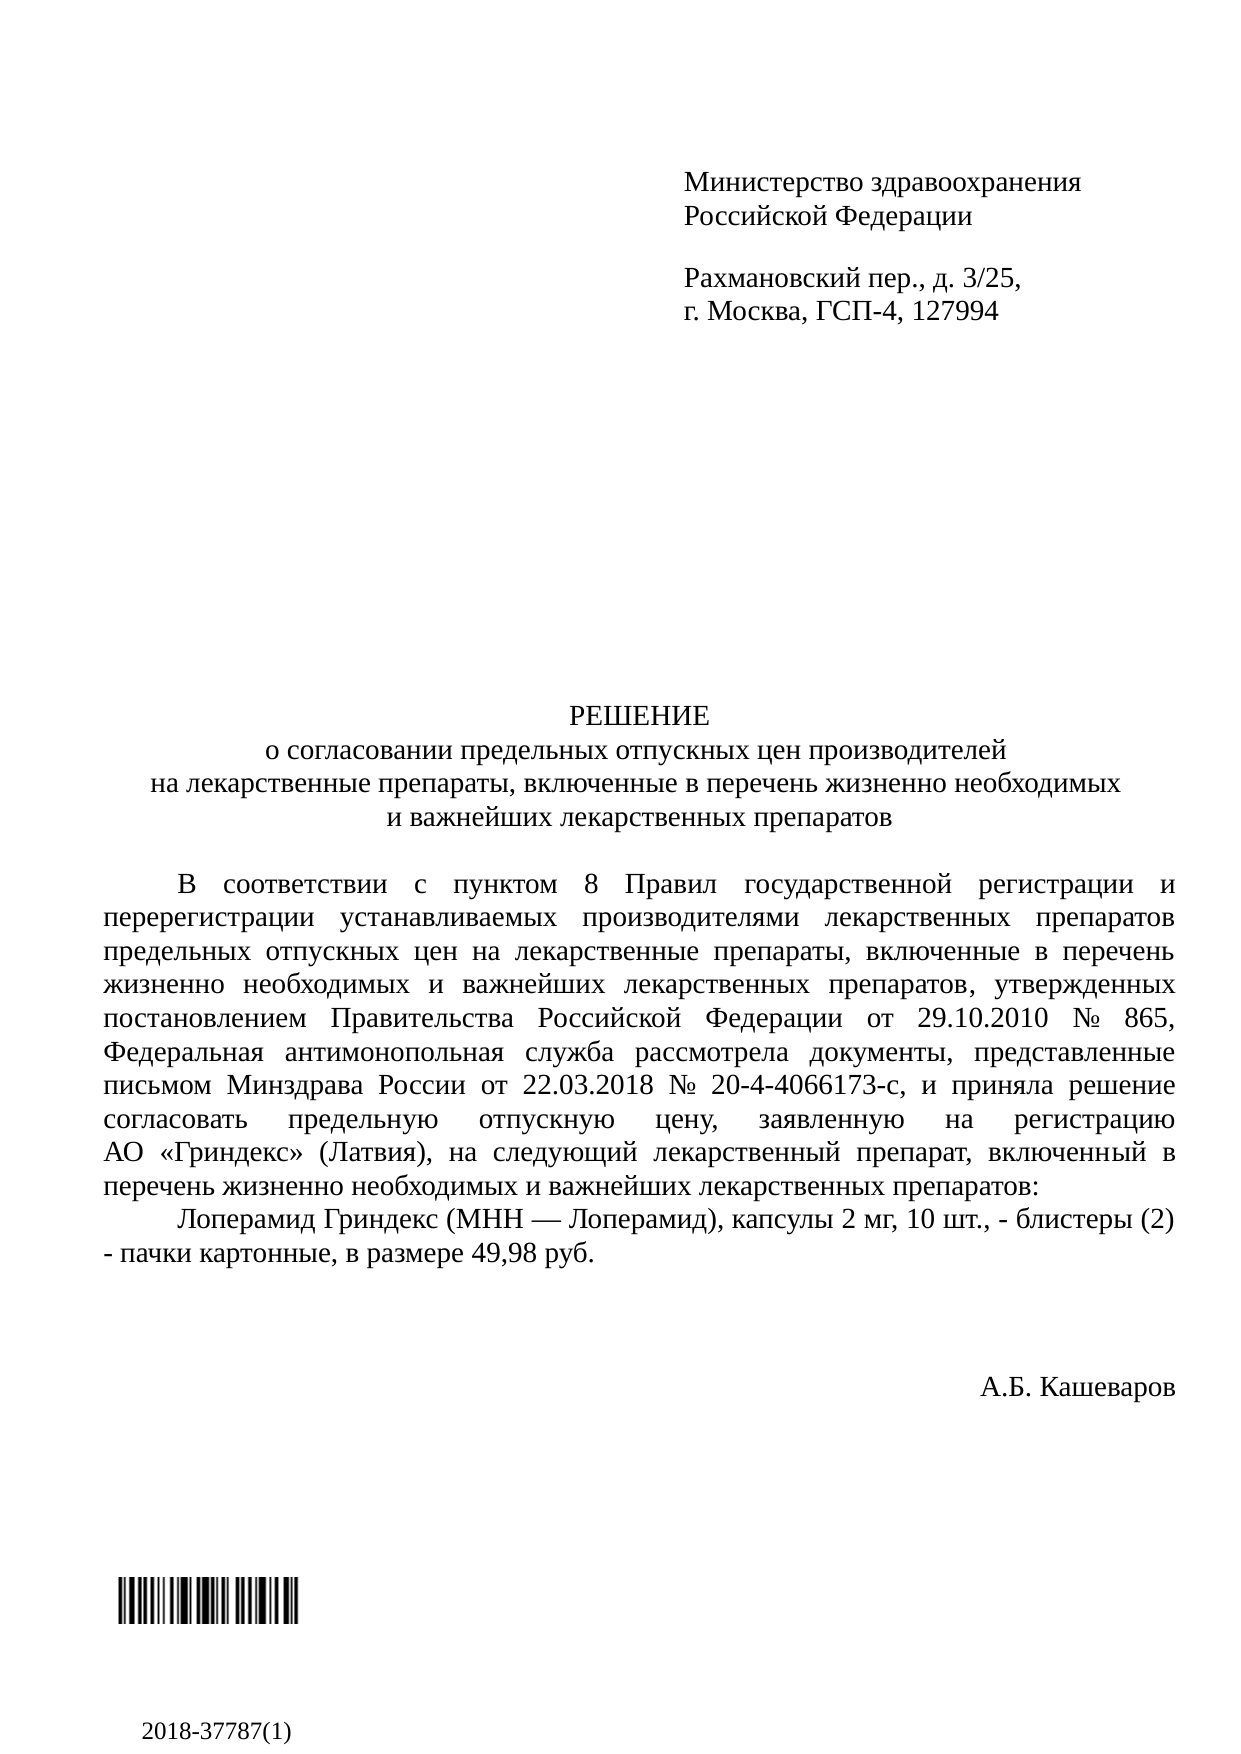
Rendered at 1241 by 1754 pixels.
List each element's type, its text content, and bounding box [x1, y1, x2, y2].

text Министерство здравоохранения [684, 164, 1176, 198]
text на лекарственные препараты, включенные в перечень жизненно необходимых [103, 765, 1176, 799]
picture [103, 1577, 316, 1624]
text о согласовании предельных отпускных цен производителей [103, 732, 1176, 765]
text г. Москва, ГСП-4, 127994 [684, 293, 1176, 327]
text А.Б. Кашеваров [103, 1369, 1176, 1403]
text Рахмановский пер., д. 3/25, [684, 260, 1176, 293]
text В соответствии с пунктом 8 Правил государственной регистрации и перерегистрации устанавливаемых производителями лекарственных препаратов предельных отпускных цен на лекарственные препараты, включенные в перечень жизненно необходимых и важнейших лекарственных препаратов, утвержденных постановлением Правительства Российской Федерации от 29.10.2010 № 865, Федеральная антимонопольная служба рассмотрела документы, представленные письмом Минздрава России от 22.03.2018 № 20-4-4066173-с, и приняла решение согласовать предельную отпускную цену, заявленную на регистрацию АО «Гриндекс» (Латвия), на следующий лекарственный препарат, включенный в перечень жизненно необходимых и важнейших лекарственных препаратов: [103, 866, 1176, 1201]
text Российской Федерации [684, 198, 1176, 231]
text Лоперамид Гриндекс (МНН — Лоперамид), капсулы 2 мг, 10 шт., - блистеры (2) - пачки картонные, в размере 49,98 руб. [103, 1201, 1176, 1268]
text и важнейших лекарственных препаратов [103, 799, 1176, 832]
text РЕШЕНИЕ [103, 698, 1176, 732]
